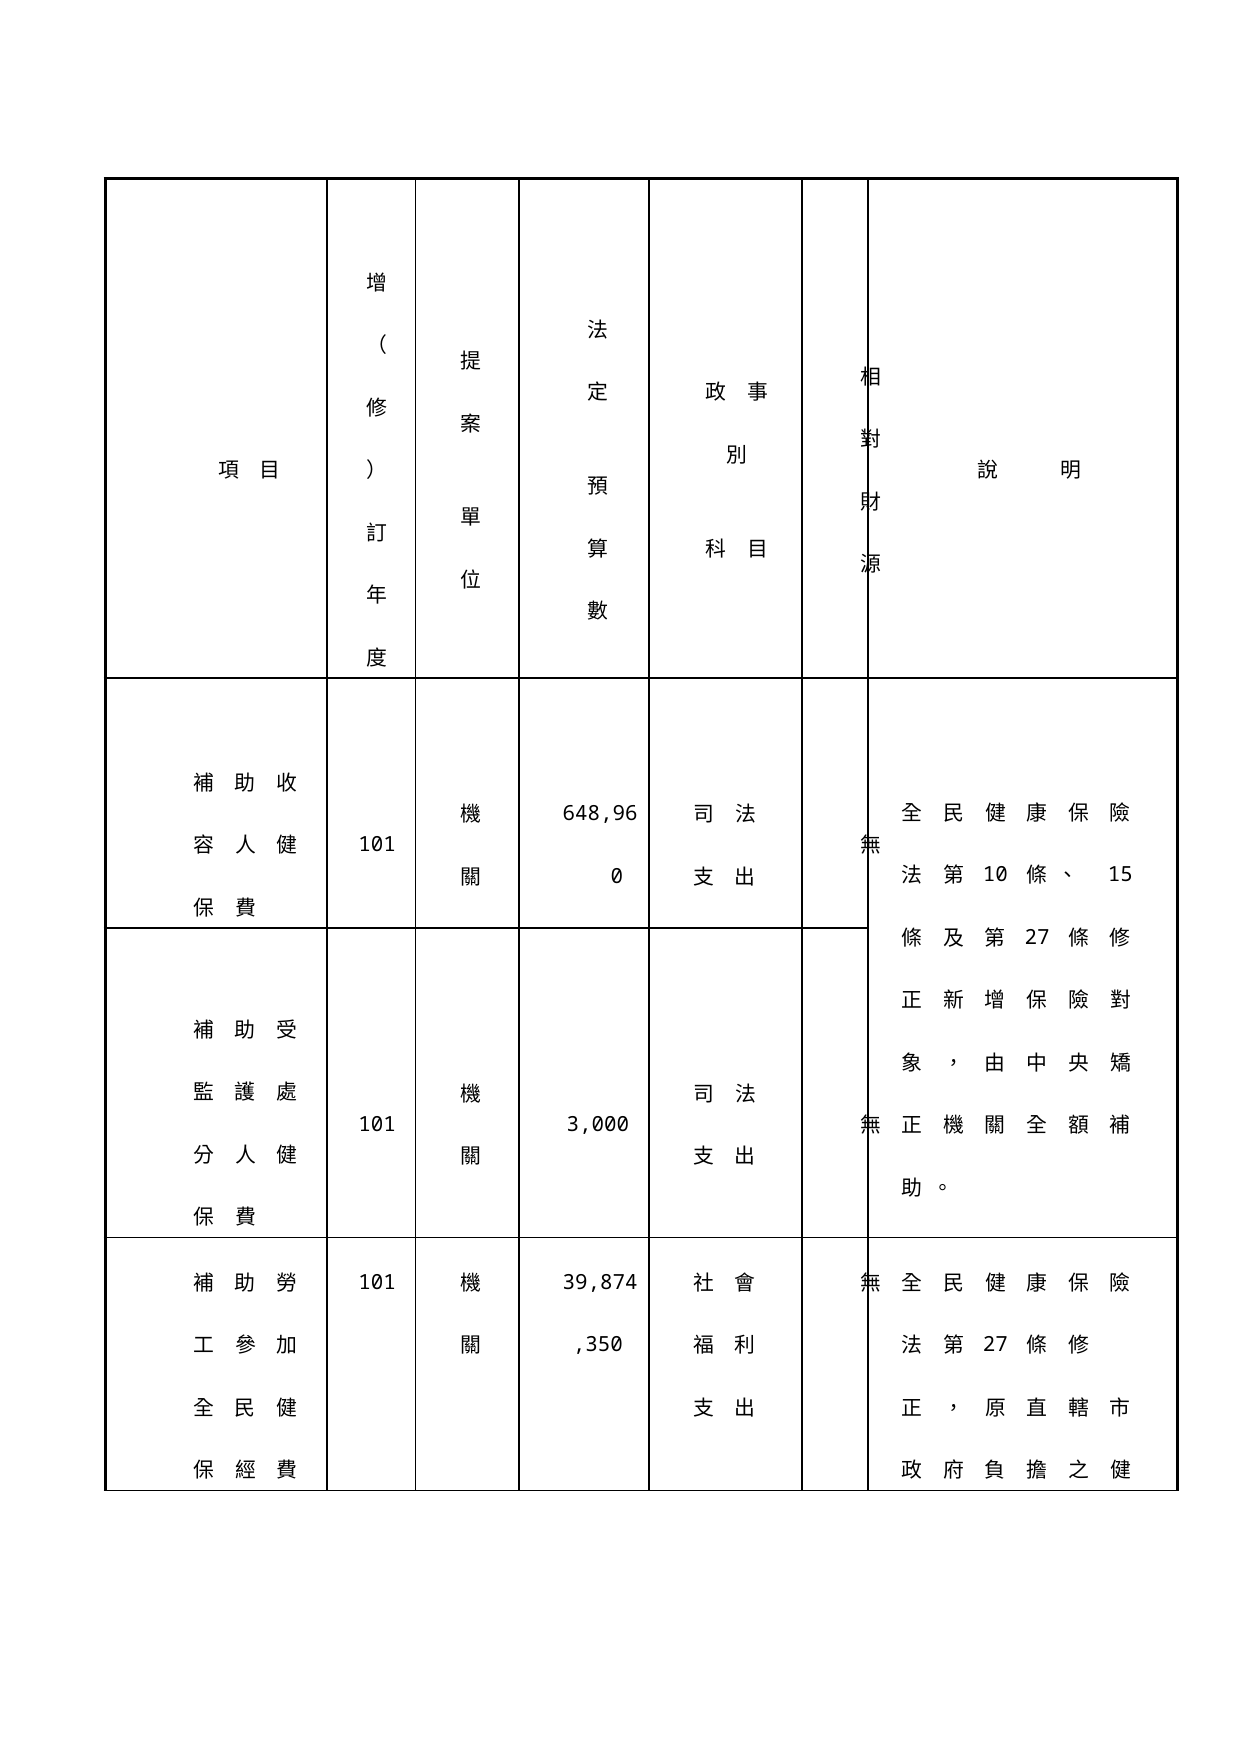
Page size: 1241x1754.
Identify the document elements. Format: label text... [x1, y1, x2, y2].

table_cell 無 [803, 679, 867, 927]
table_cell 補助受監護處分人健保費 [107, 929, 326, 1237]
table_header 政事別 科目 [650, 180, 801, 677]
table_cell 社會福利支出 [650, 1238, 801, 1490]
table_cell 全民健康保險法第27條修正，原直轄市政府負擔之健保費，改由中央政府全額負擔。 [869, 1238, 1176, 1490]
table_header 相對財源 [803, 180, 867, 677]
table_cell 101 [328, 1238, 415, 1490]
table_cell 39,874,350 [520, 1238, 648, 1490]
table_cell 無 [803, 929, 867, 1237]
table_header 說 明 [869, 180, 1176, 677]
table_cell 101 [328, 679, 415, 927]
table_cell 補助勞工參加全民健保經費 [107, 1238, 326, 1490]
table_cell 補助收容人健保費 [107, 679, 326, 927]
table_header 法定 預算數 [520, 180, 648, 677]
table_cell 機關 [416, 929, 518, 1237]
table_cell 101 [328, 929, 415, 1237]
table_cell 無 [803, 1238, 867, 1490]
table_cell 648,960 [520, 679, 648, 927]
table_cell 全民健康保險法第10條、15條及第27條修正新增保險對象，由中央矯正機關全額補助。 [869, 679, 1176, 1237]
table_header 項目 [107, 180, 326, 677]
table_cell 司法支出 [650, 679, 801, 927]
table_cell 司法支出 [650, 929, 801, 1237]
table_cell 3,000 [520, 929, 648, 1237]
table_header 提案 單位 [416, 180, 518, 677]
table_cell 機關 [416, 679, 518, 927]
table_cell 機關 [416, 1238, 518, 1490]
table_header 增（修）訂年度 [328, 180, 415, 677]
